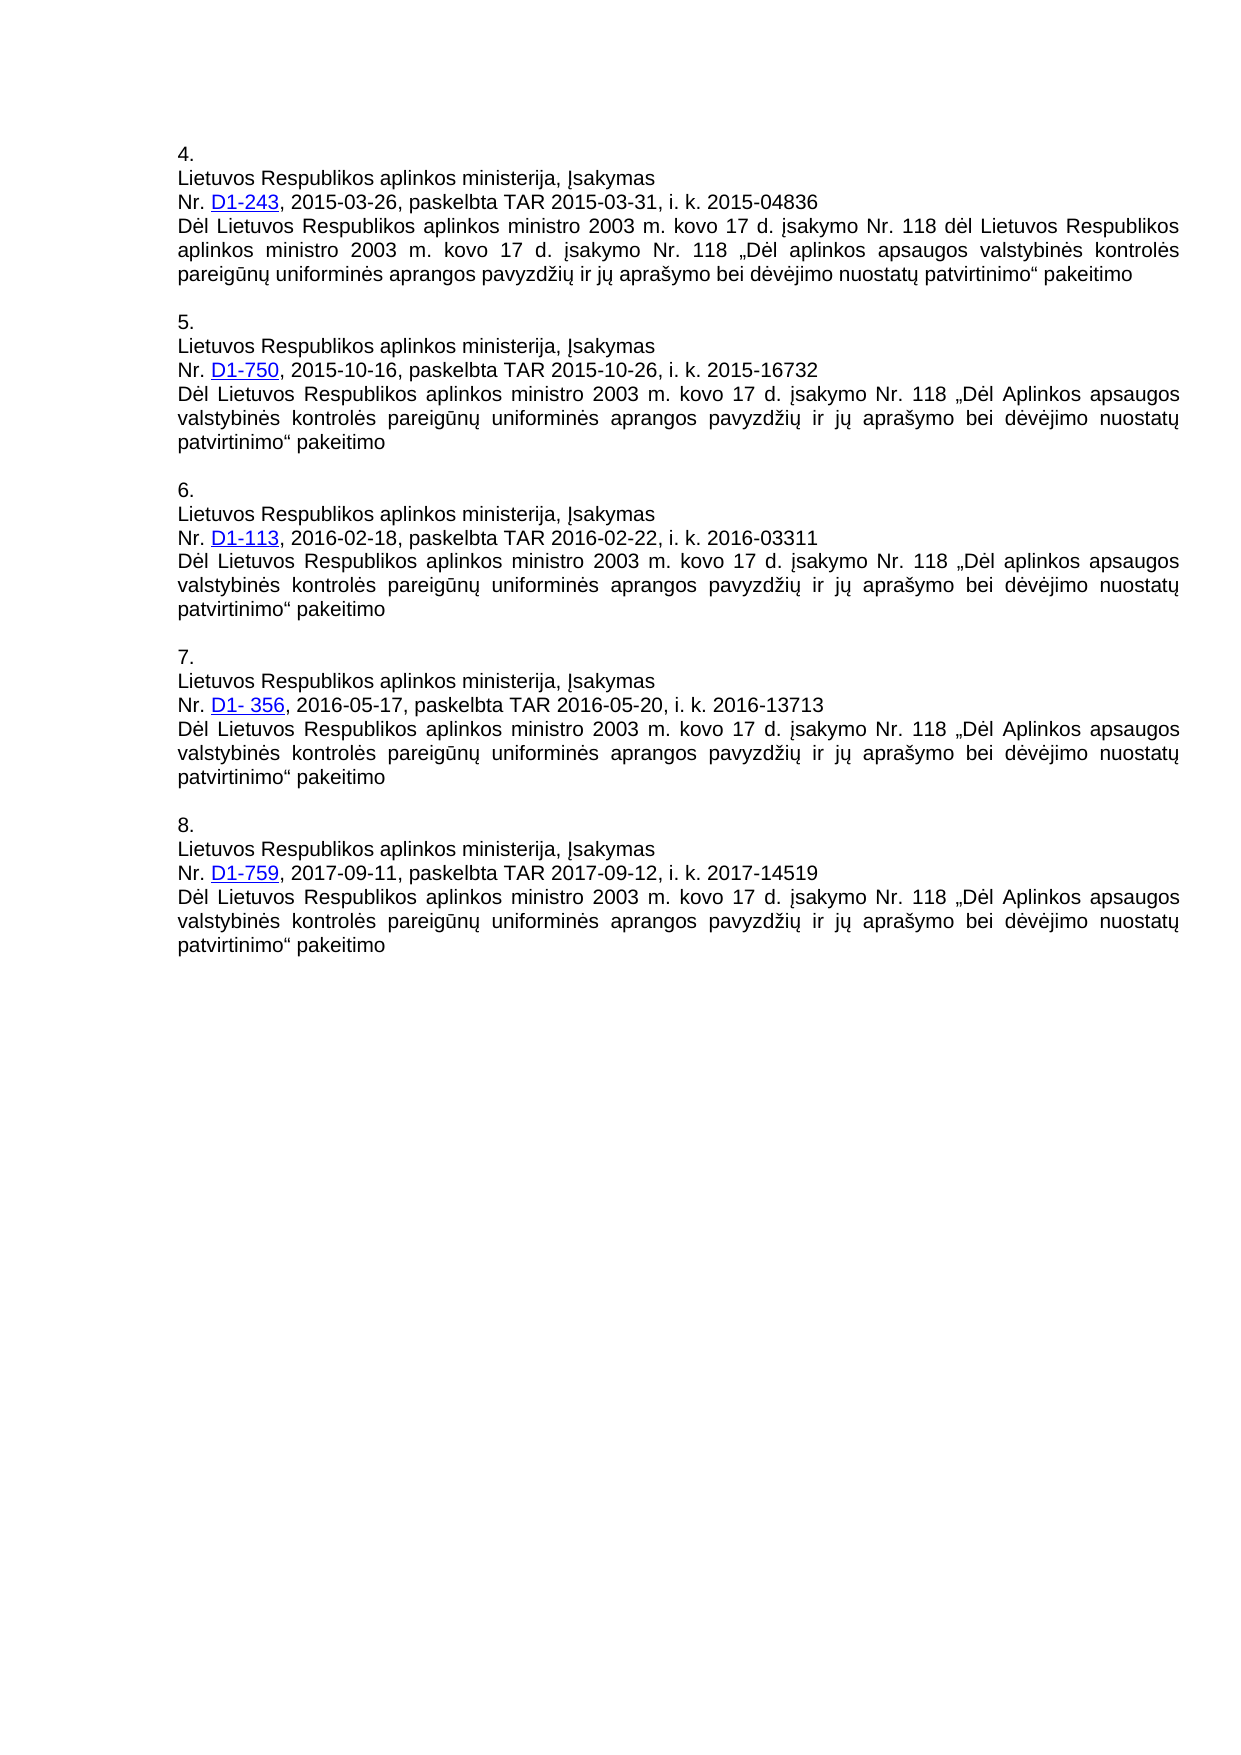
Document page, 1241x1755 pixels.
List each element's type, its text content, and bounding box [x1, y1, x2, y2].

text Dėl Lietuvos Respublikos aplinkos ministro 2003 m. kovo 17 d. įsakymo Nr. 118 „Dėl aplinkos apsaugos valstybinės kontrolės pareigūnų uniforminės aprangos pavyzdžių ir jų aprašymo bei dėvėjimo nuostatų patvirtinimo“ pakeitimo [177, 549, 1181, 621]
text Dėl Lietuvos Respublikos aplinkos ministro 2003 m. kovo 17 d. įsakymo Nr. 118 „Dėl Aplinkos apsaugos valstybinės kontrolės pareigūnų uniforminės aprangos pavyzdžių ir jų aprašymo bei dėvėjimo nuostatų patvirtinimo“ pakeitimo [177, 717, 1181, 789]
text 7. [177, 645, 1181, 669]
text Lietuvos Respublikos aplinkos ministerija, Įsakymas [177, 669, 1181, 693]
text 6. [177, 477, 1181, 501]
text Nr. D1-750, 2015-10-16, paskelbta TAR 2015-10-26, i. k. 2015-16732 [177, 358, 1181, 382]
text Lietuvos Respublikos aplinkos ministerija, Įsakymas [177, 837, 1181, 861]
text Nr. D1-243, 2015-03-26, paskelbta TAR 2015-03-31, i. k. 2015-04836 [177, 190, 1181, 214]
text Nr. D1- 356, 2016-05-17, paskelbta TAR 2016-05-20, i. k. 2016-13713 [177, 693, 1181, 717]
text 5. [177, 310, 1181, 334]
text Lietuvos Respublikos aplinkos ministerija, Įsakymas [177, 501, 1181, 525]
text Lietuvos Respublikos aplinkos ministerija, Įsakymas [177, 334, 1181, 358]
text Dėl Lietuvos Respublikos aplinkos ministro 2003 m. kovo 17 d. įsakymo Nr. 118 dėl Lietuvos Respublikos aplinkos ministro 2003 m. kovo 17 d. įsakymo Nr. 118 „Dėl aplinkos apsaugos valstybinės kontrolės pareigūnų uniforminės aprangos pavyzdžių ir jų aprašymo bei dėvėjimo nuostatų patvirtinimo“ pakeitimo [177, 214, 1181, 286]
text 4. [177, 142, 1181, 166]
text Nr. D1-113, 2016-02-18, paskelbta TAR 2016-02-22, i. k. 2016-03311 [177, 525, 1181, 549]
text Lietuvos Respublikos aplinkos ministerija, Įsakymas [177, 166, 1181, 190]
text Dėl Lietuvos Respublikos aplinkos ministro 2003 m. kovo 17 d. įsakymo Nr. 118 „Dėl Aplinkos apsaugos valstybinės kontrolės pareigūnų uniforminės aprangos pavyzdžių ir jų aprašymo bei dėvėjimo nuostatų patvirtinimo“ pakeitimo [177, 382, 1181, 453]
text Nr. D1-759, 2017-09-11, paskelbta TAR 2017-09-12, i. k. 2017-14519 [177, 861, 1181, 885]
text Dėl Lietuvos Respublikos aplinkos ministro 2003 m. kovo 17 d. įsakymo Nr. 118 „Dėl Aplinkos apsaugos valstybinės kontrolės pareigūnų uniforminės aprangos pavyzdžių ir jų aprašymo bei dėvėjimo nuostatų patvirtinimo“ pakeitimo [177, 885, 1181, 957]
text 8. [177, 813, 1181, 837]
